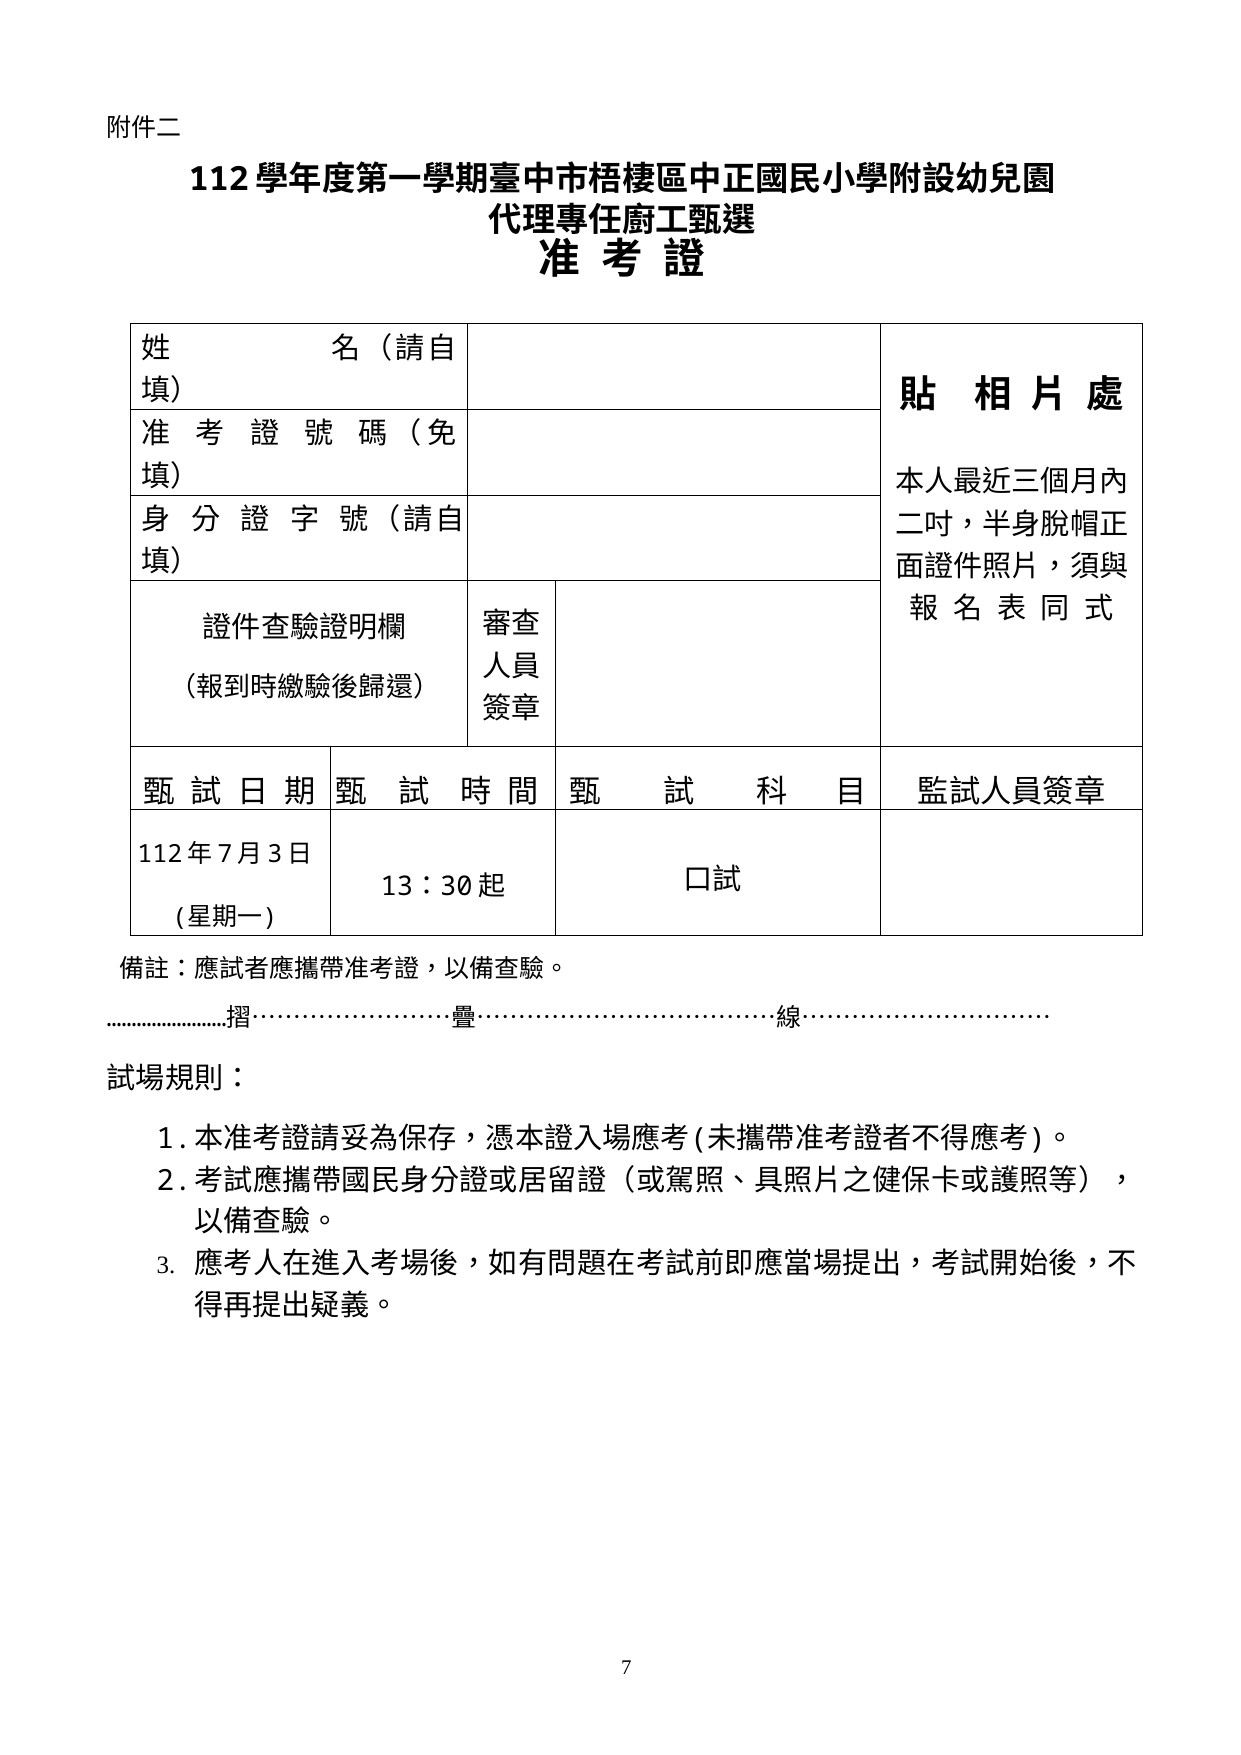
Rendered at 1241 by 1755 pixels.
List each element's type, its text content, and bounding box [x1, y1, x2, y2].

table_header [468, 324, 880, 409]
text ……………………摺……………………疊………………………………線………………………… [106, 997, 1137, 1034]
table_header 貼 相 片 處 本人最近三個月內二吋，半身脫帽正面證件照片，須與報 名 表 同 式 [881, 324, 1142, 746]
table_cell [468, 496, 880, 580]
table_cell 口試 [556, 810, 880, 935]
table_cell 甄 試 日 期 [131, 747, 330, 809]
table_cell 13：30起 [331, 810, 555, 935]
text 試場規則： [106, 1059, 1137, 1096]
table_cell [556, 581, 880, 746]
table_cell 甄 試 科 目 [556, 747, 880, 809]
table_cell 審查 人員 簽章 [468, 581, 555, 746]
table_cell [468, 410, 880, 494]
text 准 考 證 [106, 240, 1137, 282]
table_cell 監試人員簽章 [881, 747, 1142, 809]
table_cell 112年7月3日 (星期一) [131, 810, 330, 935]
text 附件二 [106, 84, 1137, 146]
table_cell 身 分 證 字 號（請自填） [131, 496, 467, 580]
table_header 姓 名（請自填） [131, 324, 467, 409]
table_cell 證件查驗證明欄 （報到時繳驗後歸還） [131, 581, 467, 746]
table_cell 甄 試 時 間 [331, 747, 555, 809]
table_cell 准 考 證 號 碼（免 填） [131, 410, 467, 494]
text 112學年度第一學期臺中市梧棲區中正國民小學附設幼兒園 [106, 157, 1137, 198]
text 備註：應試者應攜帶准考證，以備查驗。 [119, 949, 1137, 985]
list 考試應攜帶國民身分證或居留證（或駕照、具照片之健保卡或護照等），以備查驗。 [156, 1157, 1137, 1240]
table_cell [881, 810, 1142, 935]
text 代理專任廚工甄選 [106, 198, 1137, 240]
list 應考人在進入考場後，如有問題在考試前即應當場提出，考試開始後，不得再提出疑義。 [156, 1240, 1137, 1323]
list 本准考證請妥為保存，憑本證入場應考(未攜帶准考證者不得應考)。 [156, 1115, 1137, 1157]
